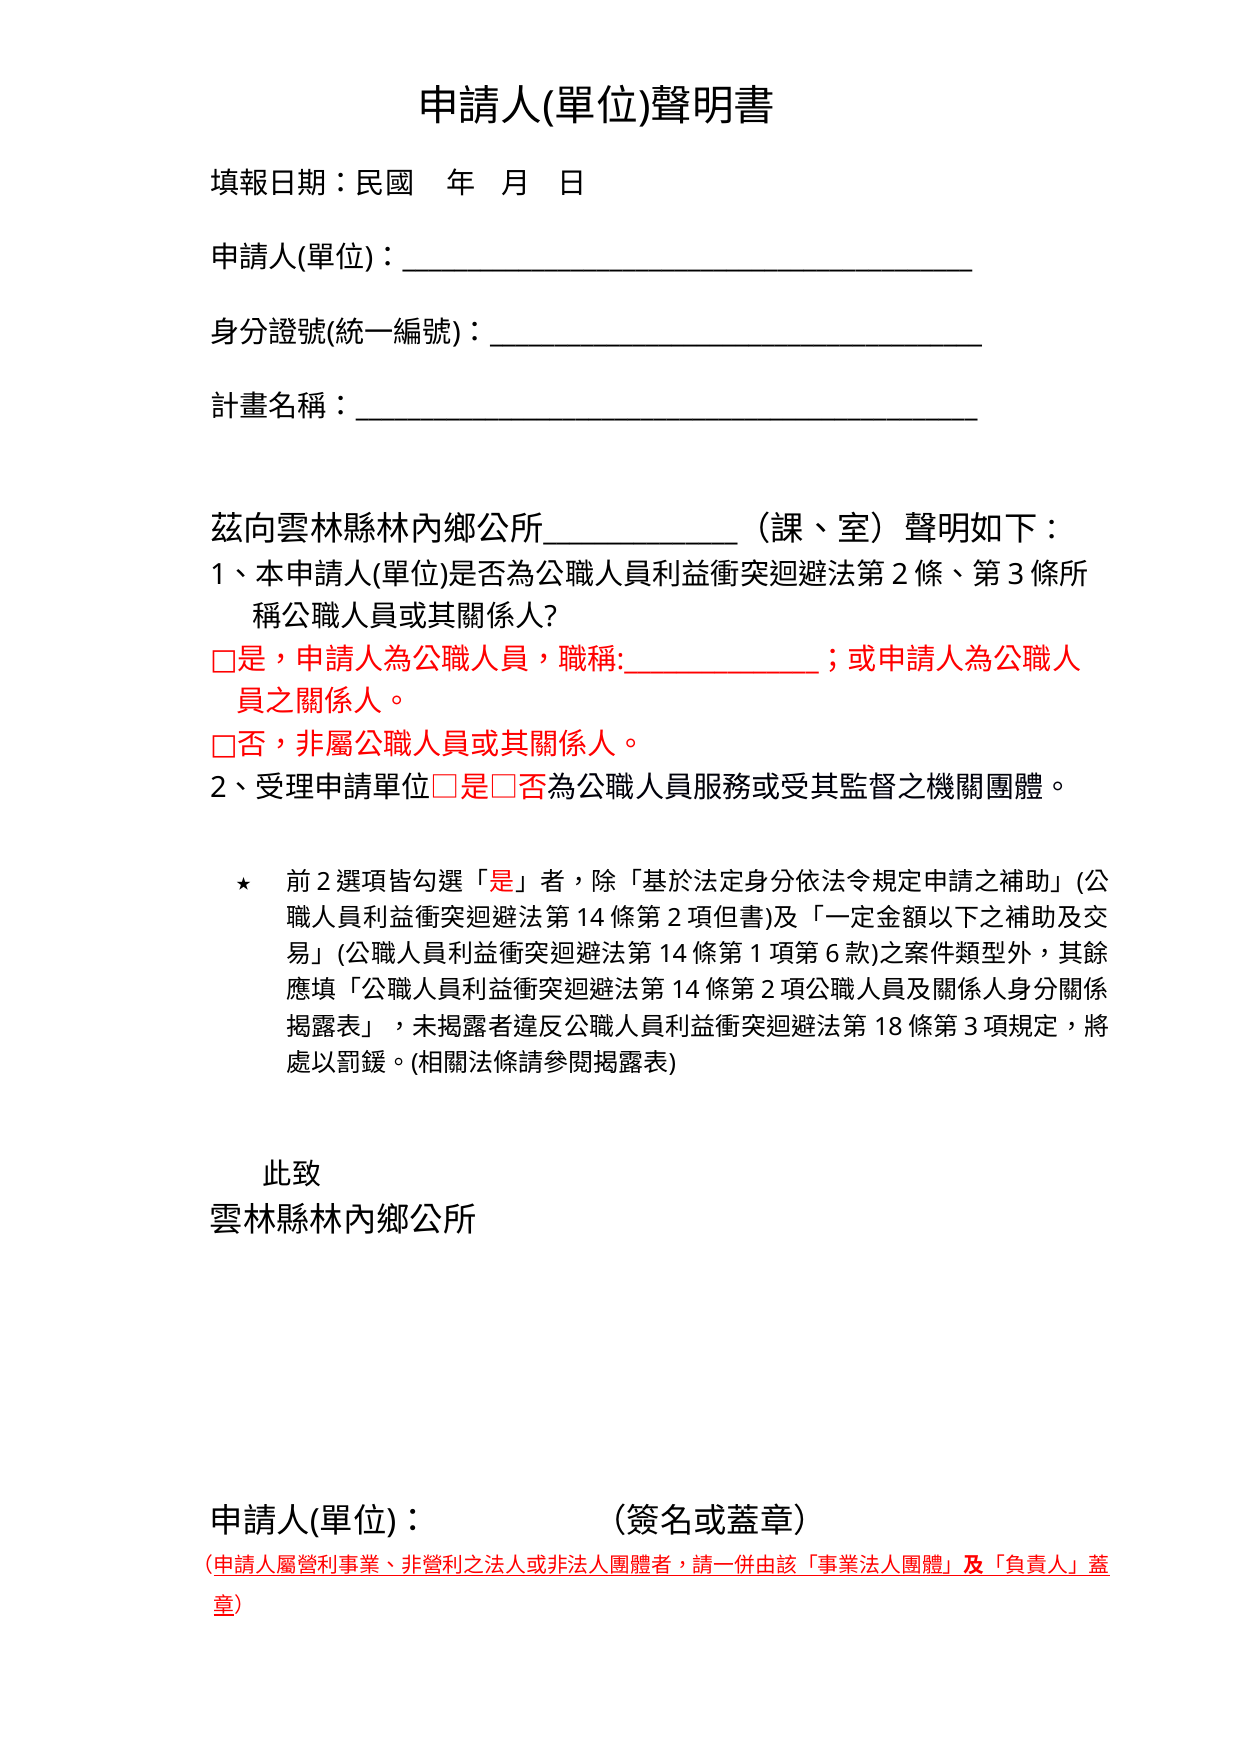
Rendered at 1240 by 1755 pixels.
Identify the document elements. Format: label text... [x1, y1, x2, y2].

text （申請人屬營利事業、非營利之法人或非法人團體者，請一併由該「事業法人團體」及「負責人」蓋章） [193, 1541, 1109, 1620]
text □是，申請人為公職人員，職稱:_______________；或申請人為公職人員之關係人。 [210, 636, 1107, 720]
text 計畫名稱：________________________________________________ [210, 382, 1109, 425]
text 填報日期：民國 年 月 日 [210, 160, 1109, 202]
text 茲向雲林縣林內鄉公所_______________（課、室）聲明如下： [210, 502, 1109, 550]
text 身分證號(統一編號)：______________________________________ [210, 308, 1109, 351]
text 2、受理申請單位□是□否為公職人員服務或受其監督之機關團體。 [210, 763, 1109, 806]
text 申請人(單位)： （簽名或蓋章） [209, 1501, 1109, 1541]
text 雲林縣林內鄉公所 [209, 1193, 1109, 1241]
list 前2選項皆勾選「是」者，除「基於法定身分依法令規定申請之補助」(公職人員利益衝突迴避法第14條第2項但書)及「一定金額以下之補助及交易」(公職人員利益衝突迴避法第14條第1項第6款)之案件類型外，其餘應填「公職人員利益衝突迴避法第14條第2項公職人員及關係人身分關係揭露表」，未揭露者違反公職人員利益衝突迴避法第18條第3項規定，將處以罰鍰。(相關法條請參閱揭露表) [236, 861, 1109, 1078]
text 申請人(單位)：____________________________________________ [210, 234, 1109, 276]
text 申請人(單位)聲明書 [136, 77, 1057, 131]
text 1、本申請人(單位)是否為公職人員利益衝突迴避法第2條、第3條所稱公職人員或其關係人? [210, 550, 1109, 635]
text □否，非屬公職人員或其關係人。 [210, 721, 1109, 763]
text 此致 [209, 1150, 1109, 1193]
